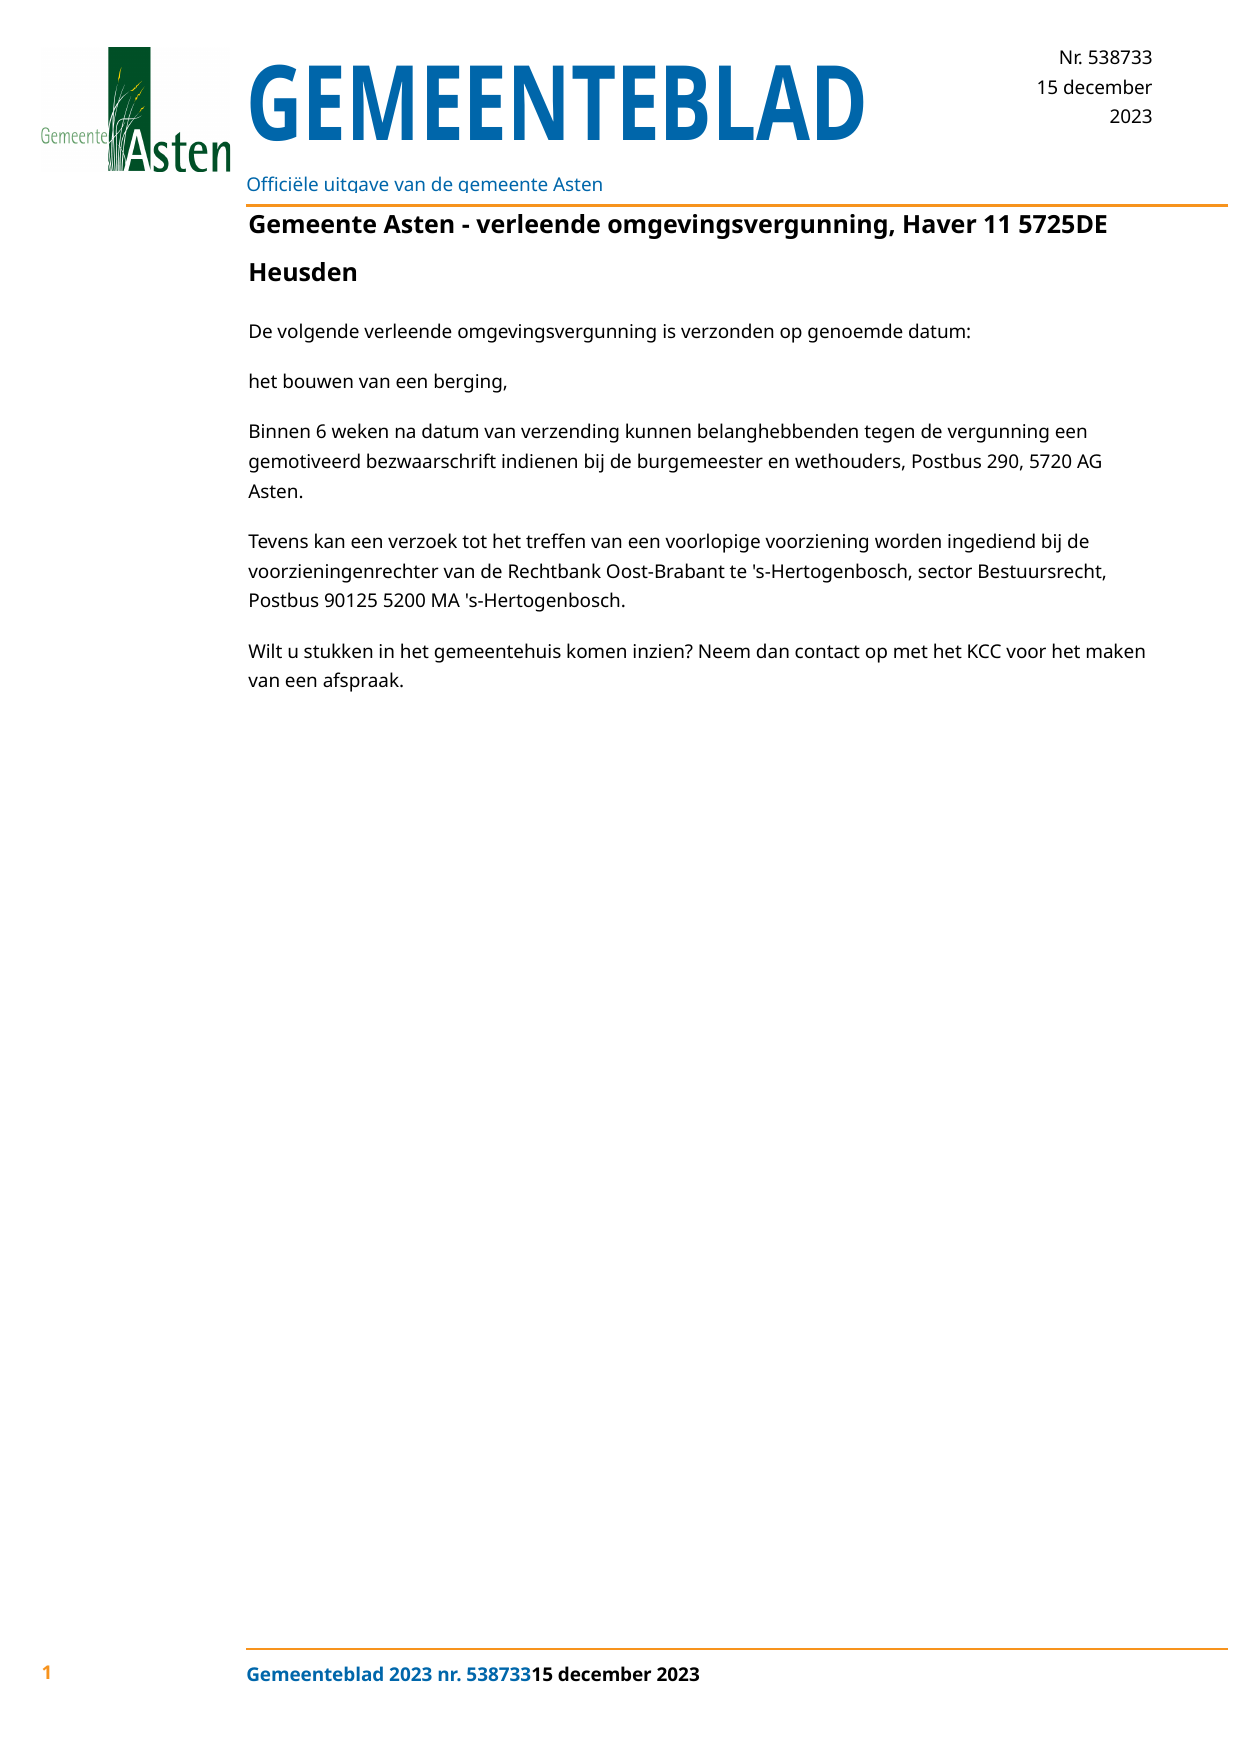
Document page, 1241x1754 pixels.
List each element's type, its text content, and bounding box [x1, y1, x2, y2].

text Tevens kan een verzoek tot het treffen van een voorlopige voorziening worden ingediend bij de voorzieningenrechter van de Rechtbank Oost-Brabant te 's-Hertogenbosch, sector Bestuursrecht, Postbus 90125 5200 MA 's-Hertogenbosch. [248, 528, 1152, 613]
text Wilt u stukken in het gemeentehuis komen inzien? Neem dan contact op met het KCC voor het maken van een afspraak. [248, 638, 1152, 693]
text het bouwen van een berging, [248, 368, 1152, 394]
picture [41, 47, 231, 172]
text De volgende verleende omgevingsvergunning is verzonden op genoemde datum: [248, 318, 1152, 344]
text Gemeente Asten - verleende omgevingsvergunning, Haver 11 5725DE Heusden [248, 207, 1152, 288]
text Binnen 6 weken na datum van verzending kunnen belanghebbenden tegen de vergunning een gemotiveerd bezwaarschrift indienen bij de burgemeester en wethouders, Postbus 290, 5720 AG Asten. [248, 419, 1152, 504]
